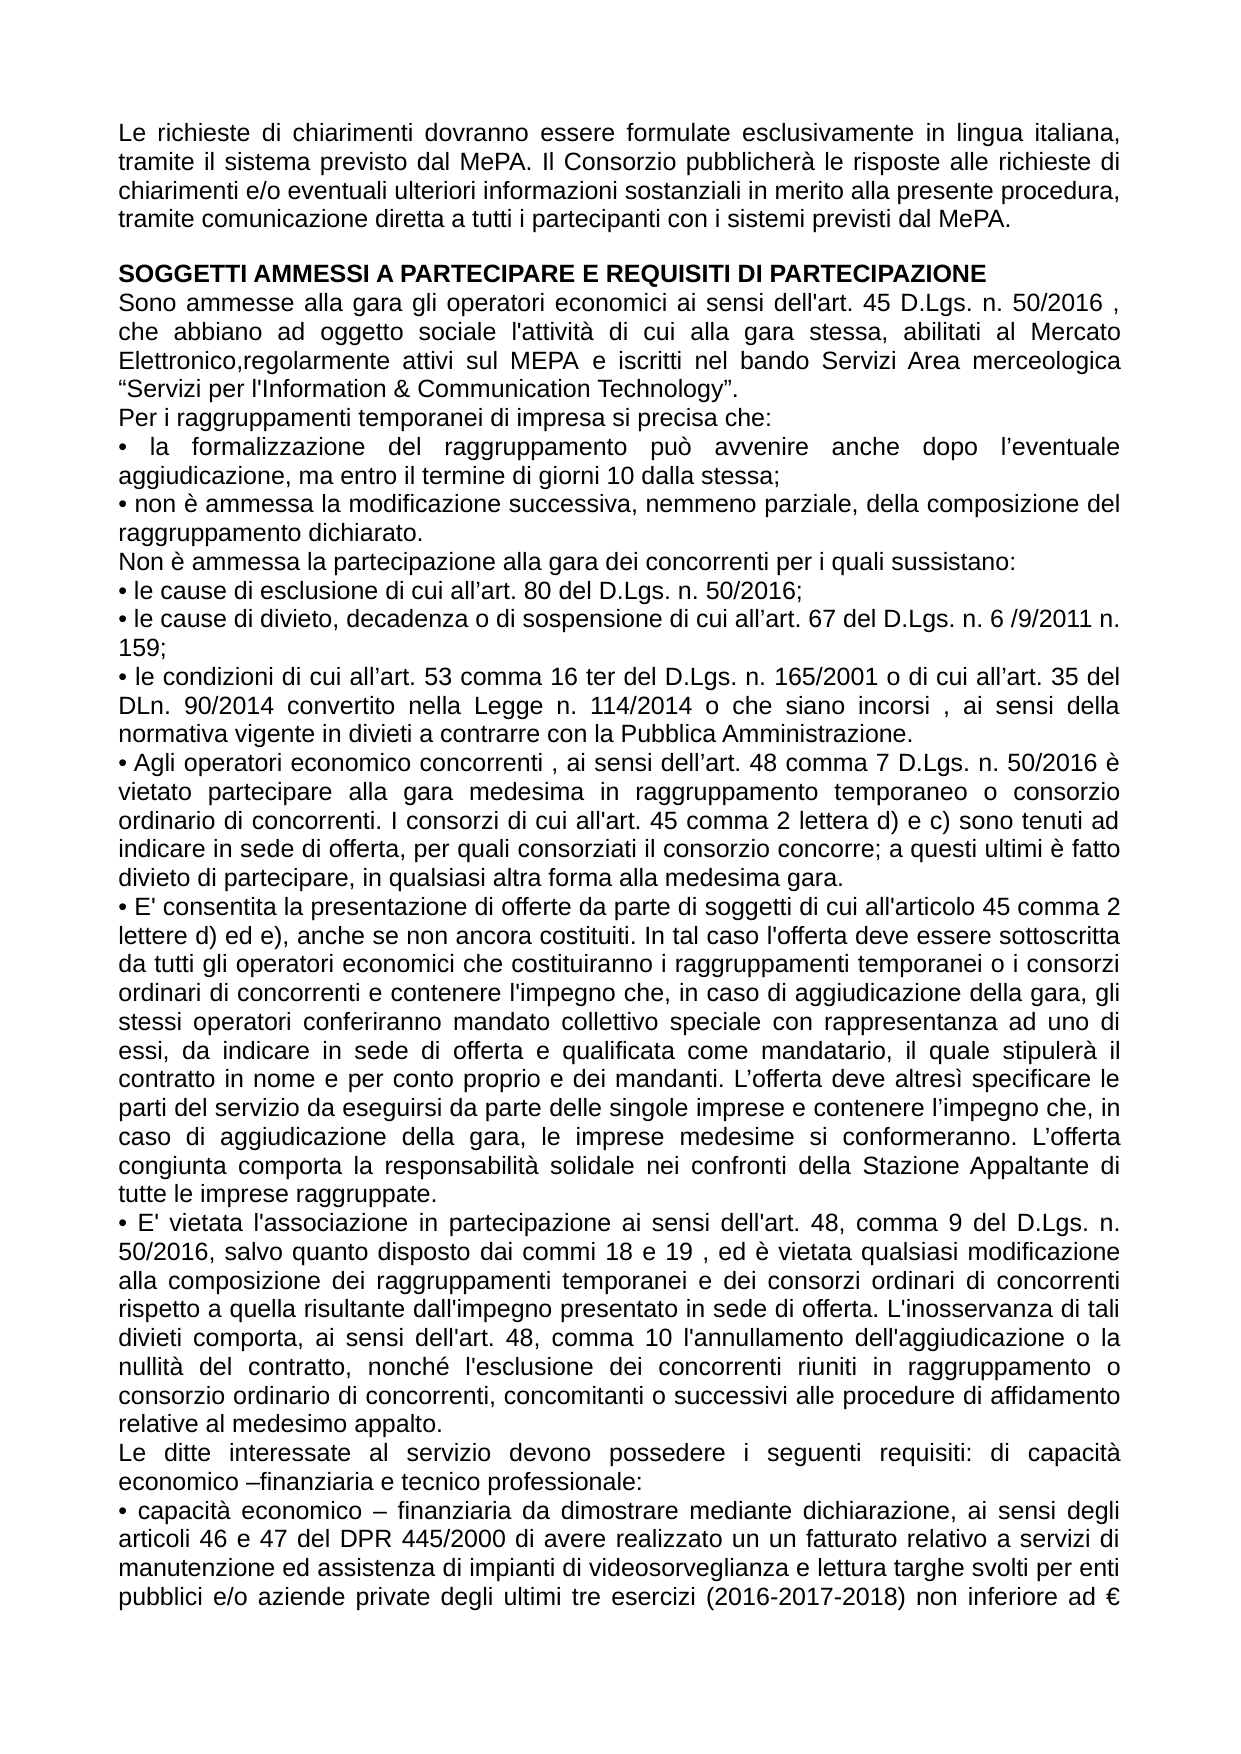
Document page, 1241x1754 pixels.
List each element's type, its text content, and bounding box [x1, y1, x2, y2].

text Non è ammessa la partecipazione alla gara dei concorrenti per i quali sussistano: [118, 547, 1122, 576]
text SOGGETTI AMMESSI A PARTECIPARE E REQUISITI DI PARTECIPAZIONE [118, 259, 1122, 288]
text • non è ammessa la modificazione successiva, nemmeno parziale, della composizione del raggruppamento dichiarato. [118, 489, 1122, 547]
text • capacità economico – finanziaria da dimostrare mediante dichiarazione, ai sensi degli articoli 46 e 47 del DPR 445/2000 di avere realizzato un un fatturato relativo a servizi di manutenzione ed assistenza di impianti di videosorveglianza e lettura targhe svolti per enti pubblici e/o aziende private degli ultimi tre esercizi (2016-2017-2018) non inferiore ad € [118, 1496, 1122, 1611]
text Sono ammesse alla gara gli operatori economici ai sensi dell'art. 45 D.Lgs. n. 50/2016 , che abbiano ad oggetto sociale l'attività di cui alla gara stessa, abilitati al Mercato Elettronico,regolarmente attivi sul MEPA e iscritti nel bando Servizi Area merceologica “Servizi per l'Information & Communication Technology”. [118, 288, 1122, 403]
text • la formalizzazione del raggruppamento può avvenire anche dopo l’eventuale aggiudicazione, ma entro il termine di giorni 10 dalla stessa; [118, 432, 1122, 489]
text • le condizioni di cui all’art. 53 comma 16 ter del D.Lgs. n. 165/2001 o di cui all’art. 35 del DLn. 90/2014 convertito nella Legge n. 114/2014 o che siano incorsi , ai sensi della normativa vigente in divieti a contrarre con la Pubblica Amministrazione. [118, 662, 1122, 748]
text • Agli operatori economico concorrenti , ai sensi dell’art. 48 comma 7 D.Lgs. n. 50/2016 è vietato partecipare alla gara medesima in raggruppamento temporaneo o consorzio ordinario di concorrenti. I consorzi di cui all'art. 45 comma 2 lettera d) e c) sono tenuti ad indicare in sede di offerta, per quali consorziati il consorzio concorre; a questi ultimi è fatto divieto di partecipare, in qualsiasi altra forma alla medesima gara. [118, 748, 1122, 892]
text Le ditte interessate al servizio devono possedere i seguenti requisiti: di capacità economico –finanziaria e tecnico professionale: [118, 1438, 1122, 1496]
text Per i raggruppamenti temporanei di impresa si precisa che: [118, 403, 1122, 432]
text Le richieste di chiarimenti dovranno essere formulate esclusivamente in lingua italiana, tramite il sistema previsto dal MePA. Il Consorzio pubblicherà le risposte alle richieste di chiarimenti e/o eventuali ulteriori informazioni sostanziali in merito alla presente procedura, tramite comunicazione diretta a tutti i partecipanti con i sistemi previsti dal MePA. [118, 118, 1122, 233]
text • le cause di esclusione di cui all’art. 80 del D.Lgs. n. 50/2016; [118, 576, 1122, 604]
text • le cause di divieto, decadenza o di sospensione di cui all’art. 67 del D.Lgs. n. 6 /9/2011 n. 159; [118, 604, 1122, 662]
text • E' vietata l'associazione in partecipazione ai sensi dell'art. 48, comma 9 del D.Lgs. n. 50/2016, salvo quanto disposto dai commi 18 e 19 , ed è vietata qualsiasi modificazione alla composizione dei raggruppamenti temporanei e dei consorzi ordinari di concorrenti rispetto a quella risultante dall'impegno presentato in sede di offerta. L'inosservanza di tali divieti comporta, ai sensi dell'art. 48, comma 10 l'annullamento dell'aggiudicazione o la nullità del contratto, nonché l'esclusione dei concorrenti riuniti in raggruppamento o consorzio ordinario di concorrenti, concomitanti o successivi alle procedure di affidamento relative al medesimo appalto. [118, 1208, 1122, 1438]
text • E' consentita la presentazione di offerte da parte di soggetti di cui all'articolo 45 comma 2 lettere d) ed e), anche se non ancora costituiti. In tal caso l'offerta deve essere sottoscritta da tutti gli operatori economici che costituiranno i raggruppamenti temporanei o i consorzi ordinari di concorrenti e contenere l'impegno che, in caso di aggiudicazione della gara, gli stessi operatori conferiranno mandato collettivo speciale con rappresentanza ad uno di essi, da indicare in sede di offerta e qualificata come mandatario, il quale stipulerà il contratto in nome e per conto proprio e dei mandanti. L’offerta deve altresì specificare le parti del servizio da eseguirsi da parte delle singole imprese e contenere l’impegno che, in caso di aggiudicazione della gara, le imprese medesime si conformeranno. L’offerta congiunta comporta la responsabilità solidale nei confronti della Stazione Appaltante di tutte le imprese raggruppate. [118, 892, 1122, 1208]
